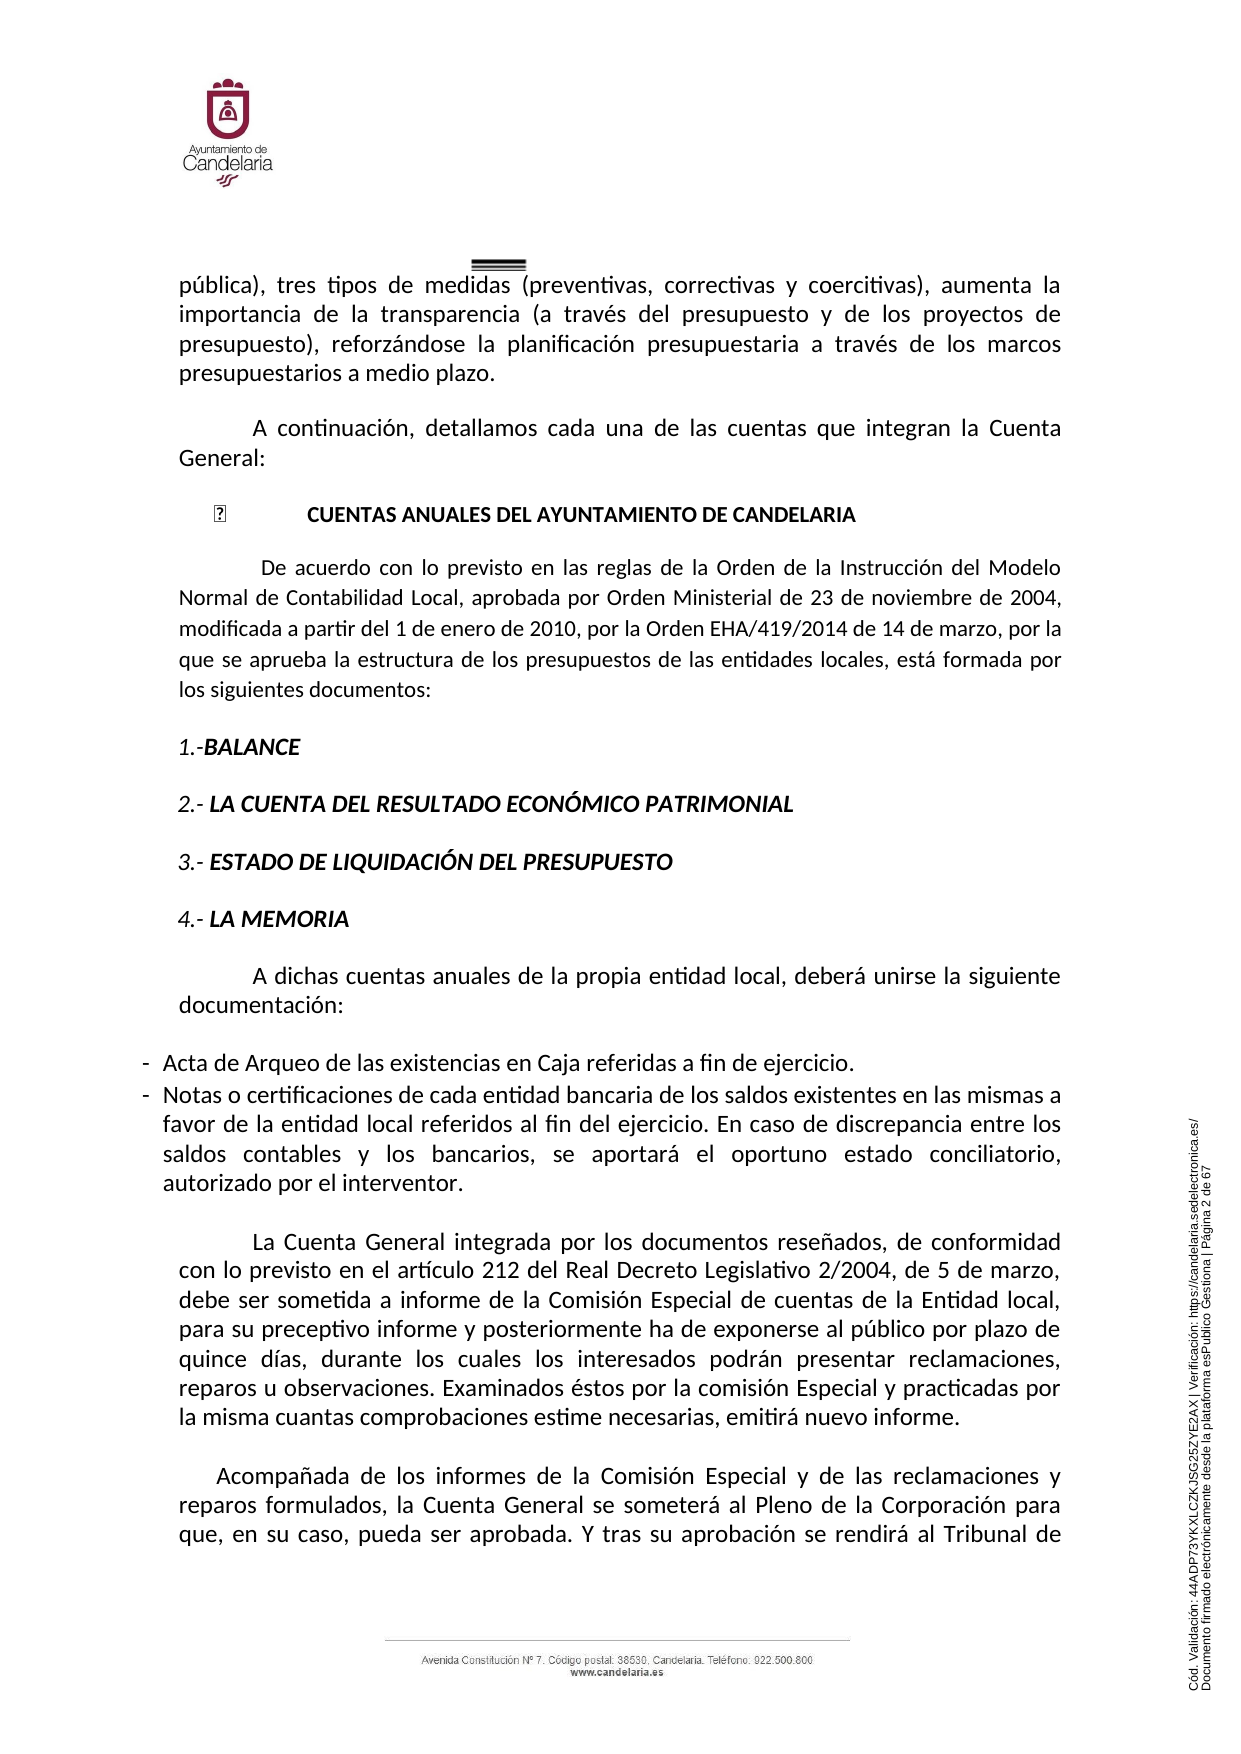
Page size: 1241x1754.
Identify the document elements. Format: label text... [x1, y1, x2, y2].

text 2.- LA CUENTA DEL RESULTADO ECONÓMICO PATRIMONIAL [177, 788, 1063, 819]
text 1.-BALANCE [177, 731, 1063, 761]
list Notas o certificaciones de cada entidad bancaria de los saldos existentes en las mismas a favor de la entidad local referidos al fin del ejercicio. En caso de discrepancia entre los saldos contables y los bancarios, se aportará el oportuno estado conciliatorio, autorizado por el interventor. [142, 1081, 1062, 1198]
text A dichas cuentas anuales de la propia entidad local, deberá unirse la siguiente documentación: [179, 961, 1062, 1019]
list Acta de Arqueo de las existencias en Caja referidas a fin de ejercicio. [142, 1048, 1062, 1077]
text De acuerdo con lo previsto en las reglas de la Orden de la Instrucción del Modelo Normal de Contabilidad Local, aprobada por Orden Ministerial de 23 de noviembre de 2004, modificada a partir del 1 de enero de 2010, por la Orden EHA/419/2014 de 14 de marzo, por la que se aprueba la estructura de los presupuestos de las entidades locales, está formada por los siguientes documentos: [179, 553, 1063, 703]
text 3.- ESTADO DE LIQUIDACIÓN DEL PRESUPUESTO [177, 846, 1063, 876]
text La Cuenta General integrada por los documentos reseñados, de conformidad con lo previsto en el artículo 212 del Real Decreto Legislativo 2/2004, de 5 de marzo, debe ser sometida a informe de la Comisión Especial de cuentas de la Entidad local, para su preceptivo informe y posteriormente ha de exponerse al público por plazo de quince días, durante los cuales los interesados podrán presentar reclamaciones, reparos u observaciones. Examinados éstos por la comisión Especial y practicadas por la misma cuantas comprobaciones estime necesarias, emitirá nuevo informe. [179, 1227, 1062, 1432]
text pública), tres tipos de medidas (preventivas, correctivas y coercitivas), aumenta la importancia de la transparencia (a través del presupuesto y de los proyectos de presupuesto), reforzándose la planificación presupuestaria a través de los marcos presupuestarios a medio plazo. [179, 270, 1062, 388]
text  CUENTAS ANUALES DEL AYUNTAMIENTO DE CANDELARIA [163, 499, 1087, 529]
text 4.- LA MEMORIA [177, 903, 1063, 934]
text Acompañada de los informes de la Comisión Especial y de las reclamaciones y reparos formulados, la Cuenta General se someterá al Pleno de la Corporación para que, en su caso, pueda ser aprobada. Y tras su aprobación se rendirá al Tribunal de [179, 1461, 1062, 1549]
text A continuación, detallamos cada una de las cuentas que integran la Cuenta General: [179, 413, 1062, 472]
